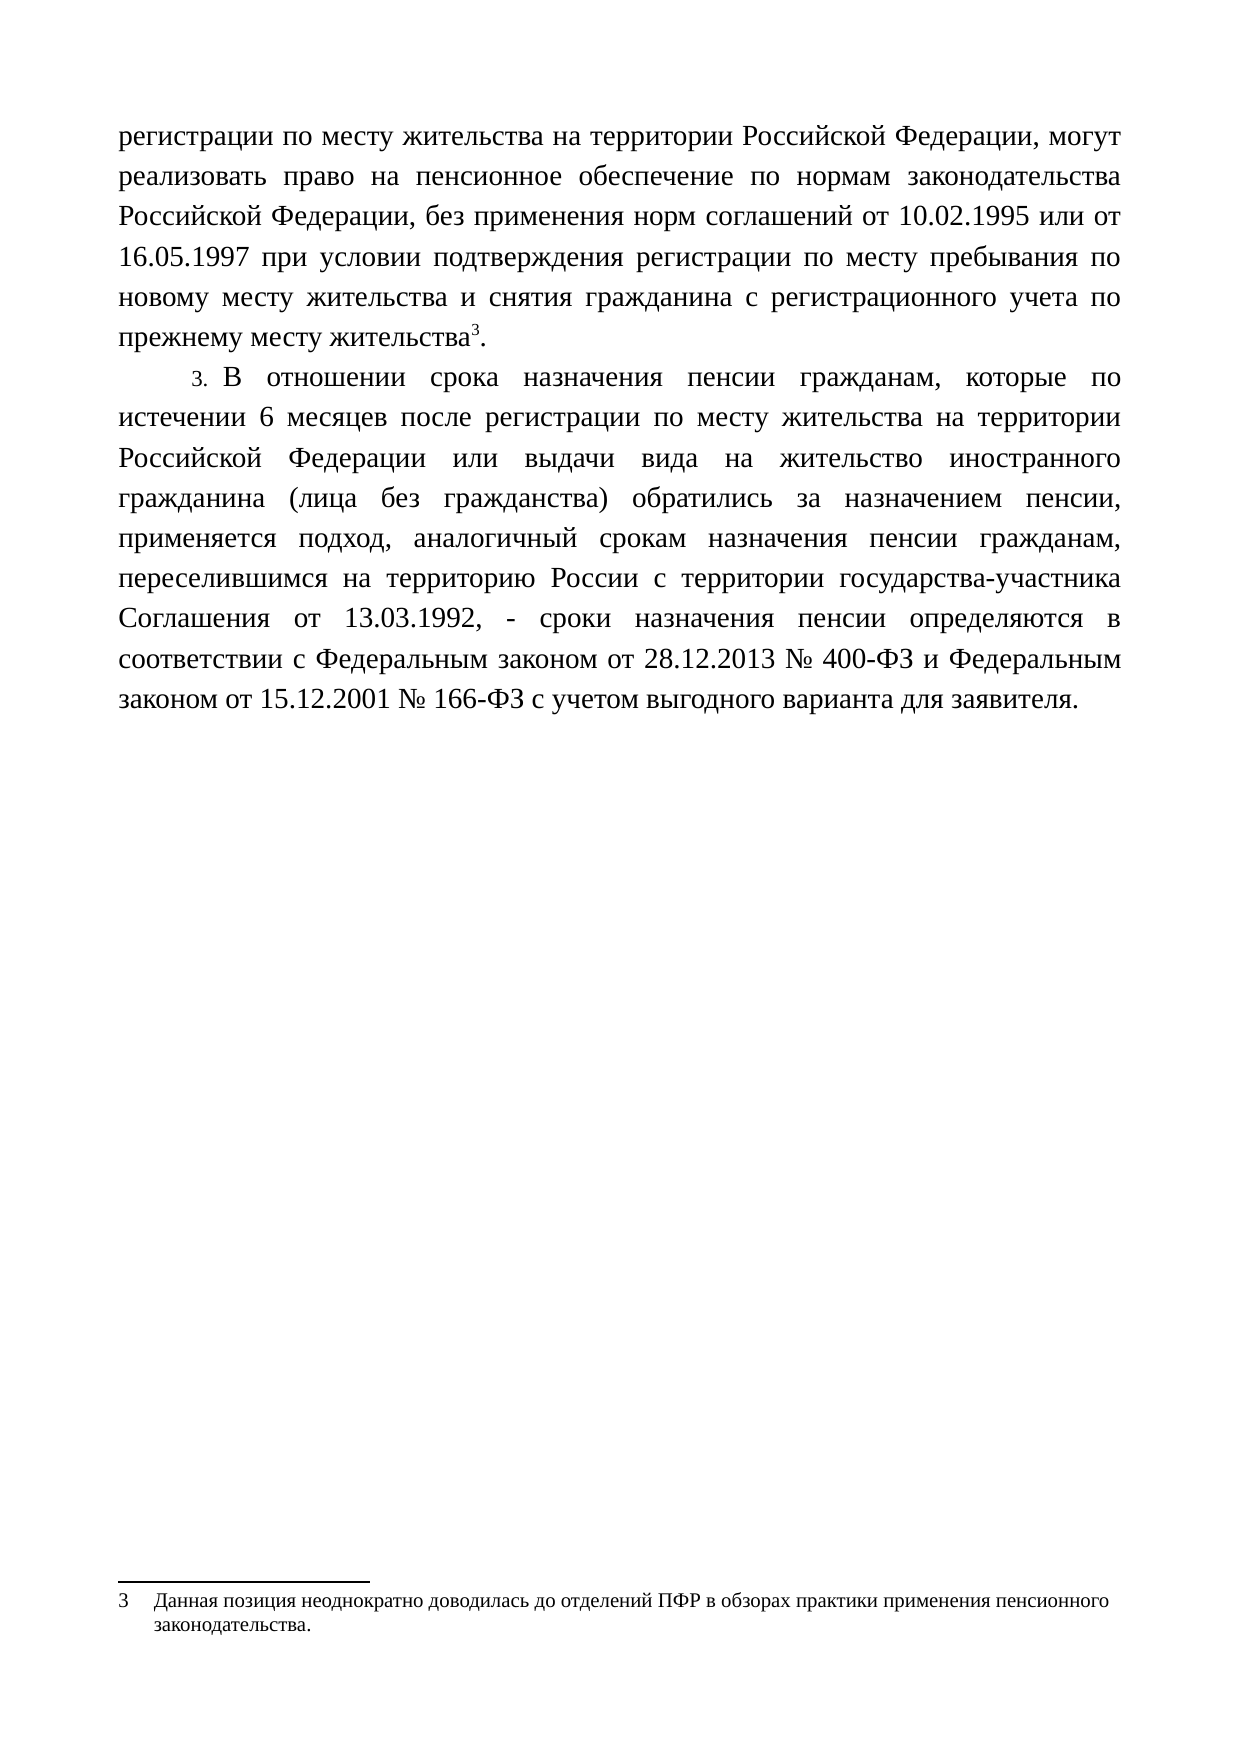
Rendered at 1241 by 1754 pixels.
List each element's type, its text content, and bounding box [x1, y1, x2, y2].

list В отношении срока назначения пенсии гражданам, которые по истечении 6 месяцев после регистрации по месту жительства на территории Российской Федерации или выдачи вида на жительство иностранного гражданина (лица без гражданства) обратились за назначением пенсии, применяется подход, аналогичный срокам назначения пенсии гражданам, переселившимся на территорию России с территории государства-участника Соглашения от 13.03.1992, - сроки назначения пенсии определяются в соответствии с Федеральным законом от 28.12.2013 № 400-ФЗ и Федеральным законом от 15.12.2001 № 166-ФЗ с учетом выгодного варианта для заявителя. [118, 359, 1122, 714]
text Данная позиция неоднократно доводилась до отделений ПФР в обзорах практики применения пенсионного законодательства. [118, 1588, 1122, 1636]
text регистрации по месту жительства на территории Российской Федерации, могут реализовать право на пенсионное обеспечение по нормам законодательства Российской Федерации, без применения норм соглашений от 10.02.1995 или от 16.05.1997 при условии подтверждения регистрации по месту пребывания по новому месту жительства и снятия гражданина с регистрационного учета по прежнему месту жительства. [118, 118, 1122, 353]
